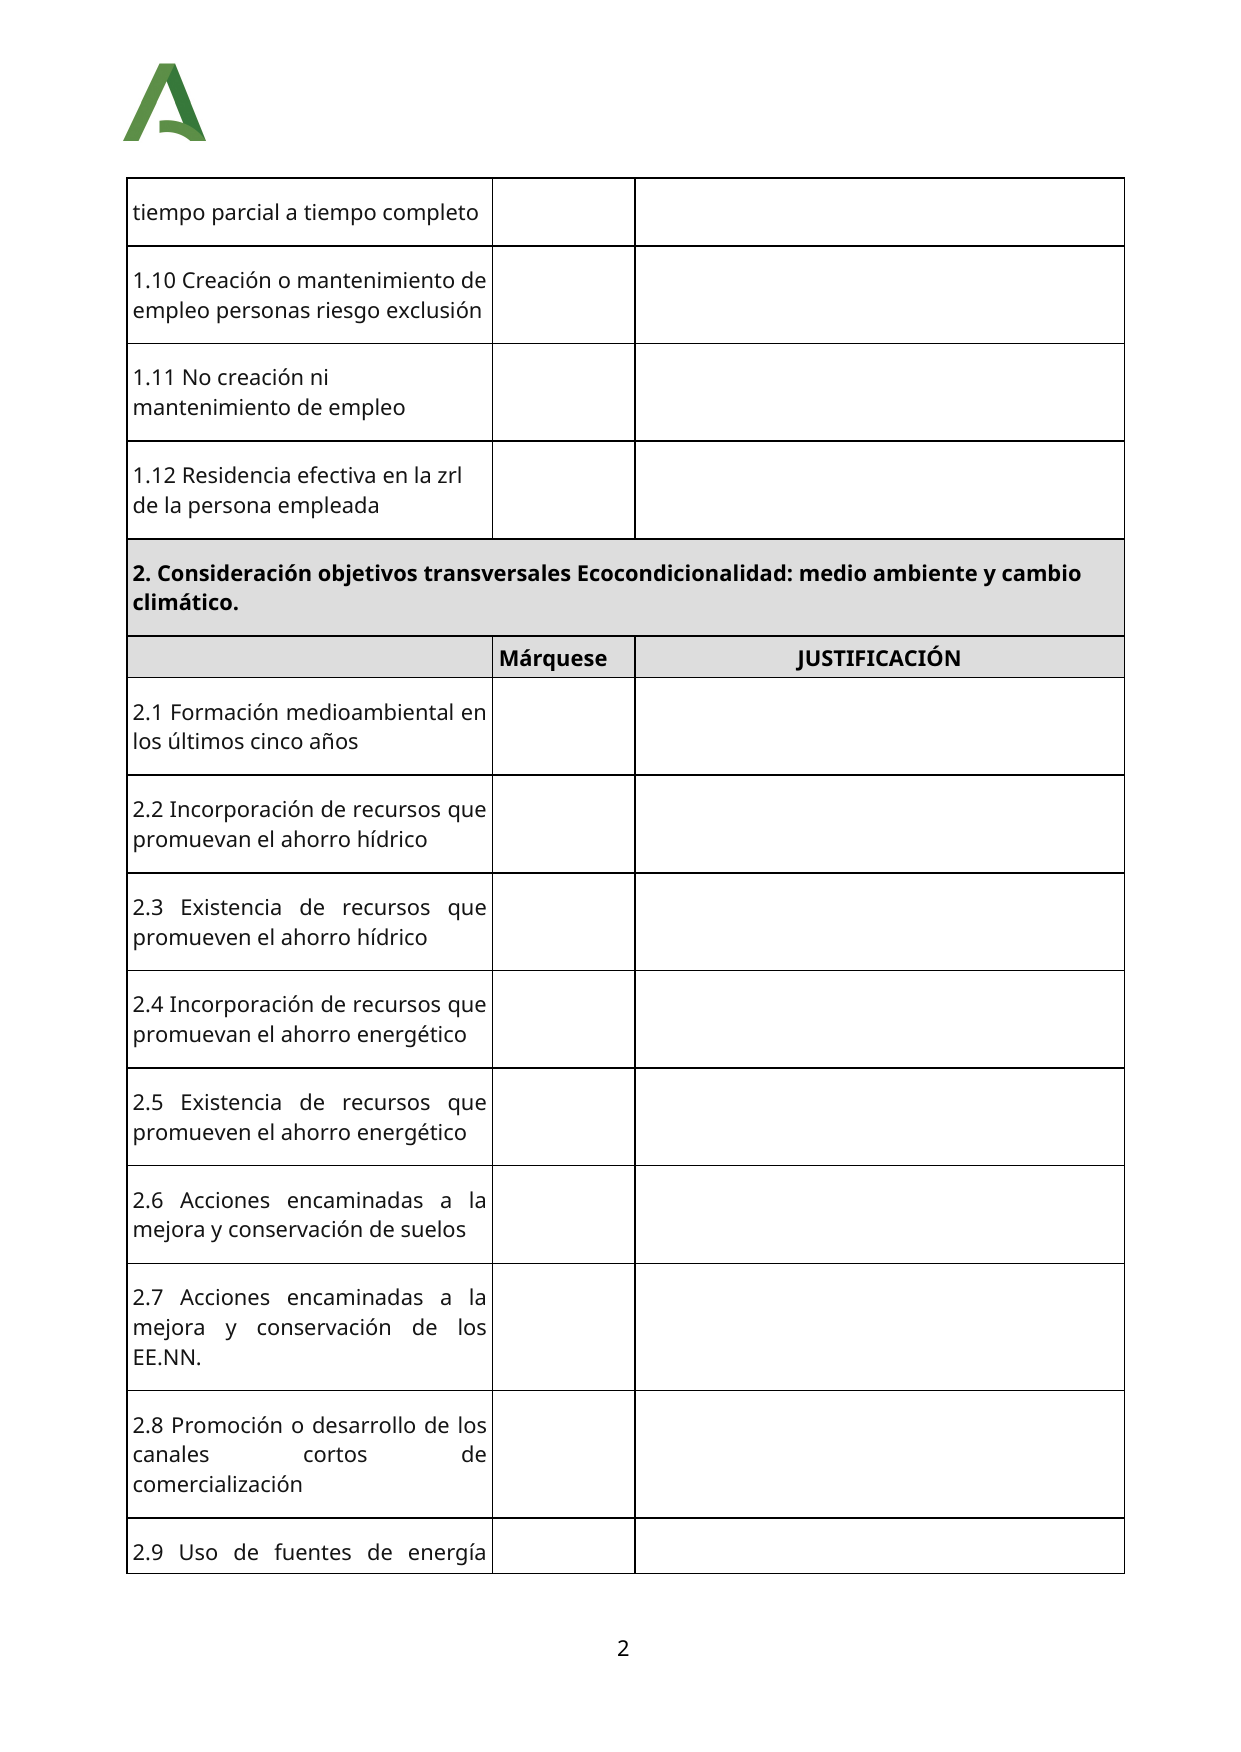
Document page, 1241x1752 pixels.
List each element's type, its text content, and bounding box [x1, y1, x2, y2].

table_cell [636, 1391, 1124, 1517]
table_cell [493, 442, 634, 538]
table_cell 2. Consideración objetivos transversales Ecocondicionalidad: medio ambiente y cambio climático. [128, 540, 1124, 635]
table_cell [636, 678, 1124, 774]
table_cell [636, 1519, 1124, 1572]
table_cell [636, 874, 1124, 969]
table_cell [493, 971, 634, 1067]
table_cell 1.10 Creación o mantenimiento de empleo personas riesgo exclusión [128, 247, 492, 343]
table_cell 2.9 Uso de fuentes de energía [128, 1519, 492, 1572]
table_cell [493, 874, 634, 969]
table_cell [493, 1391, 634, 1517]
table_cell 2.6 Acciones encaminadas a la mejora y conservación de suelos [128, 1166, 492, 1262]
table_cell tiempo parcial a tiempo completo [128, 179, 492, 245]
table_cell Márquese (x) [493, 637, 634, 677]
table_cell [636, 1264, 1124, 1390]
table_cell 2.5 Existencia de recursos que promueven el ahorro energético [128, 1069, 492, 1165]
table_cell 1.12 Residencia efectiva en la zrl de la persona empleada [128, 442, 492, 538]
table_cell [493, 1166, 634, 1262]
table_cell 2.3 Existencia de recursos que promueven el ahorro hídrico [128, 874, 492, 969]
table_cell [636, 344, 1124, 440]
table_cell [636, 1069, 1124, 1165]
table_cell [128, 637, 492, 677]
table_cell [493, 776, 634, 872]
table_cell [493, 1264, 634, 1390]
table_cell JUSTIFICACIÓN [636, 637, 1124, 677]
table_cell [636, 179, 1124, 245]
table_cell [493, 179, 634, 245]
table_cell [636, 776, 1124, 872]
table_cell 1.11 No creación ni mantenimiento de empleo [128, 344, 492, 440]
picture [118, 59, 211, 146]
table_cell 2.4 Incorporación de recursos que promuevan el ahorro energético [128, 971, 492, 1067]
table_cell 2.1 Formación medioambiental en los últimos cinco años [128, 678, 492, 774]
table_cell [493, 1519, 634, 1572]
table_cell [493, 1069, 634, 1165]
table_cell 2.2 Incorporación de recursos que promuevan el ahorro hídrico [128, 776, 492, 872]
table_cell [636, 1166, 1124, 1262]
table_cell 2.7 Acciones encaminadas a la mejora y conservación de los EE.NN. [128, 1264, 492, 1390]
table_cell 2.8 Promoción o desarrollo de los canales cortos de comercialización [128, 1391, 492, 1517]
table_cell [636, 442, 1124, 538]
table_cell [636, 971, 1124, 1067]
table_cell [636, 247, 1124, 343]
table_cell [493, 678, 634, 774]
table_cell [493, 344, 634, 440]
table_cell [493, 247, 634, 343]
